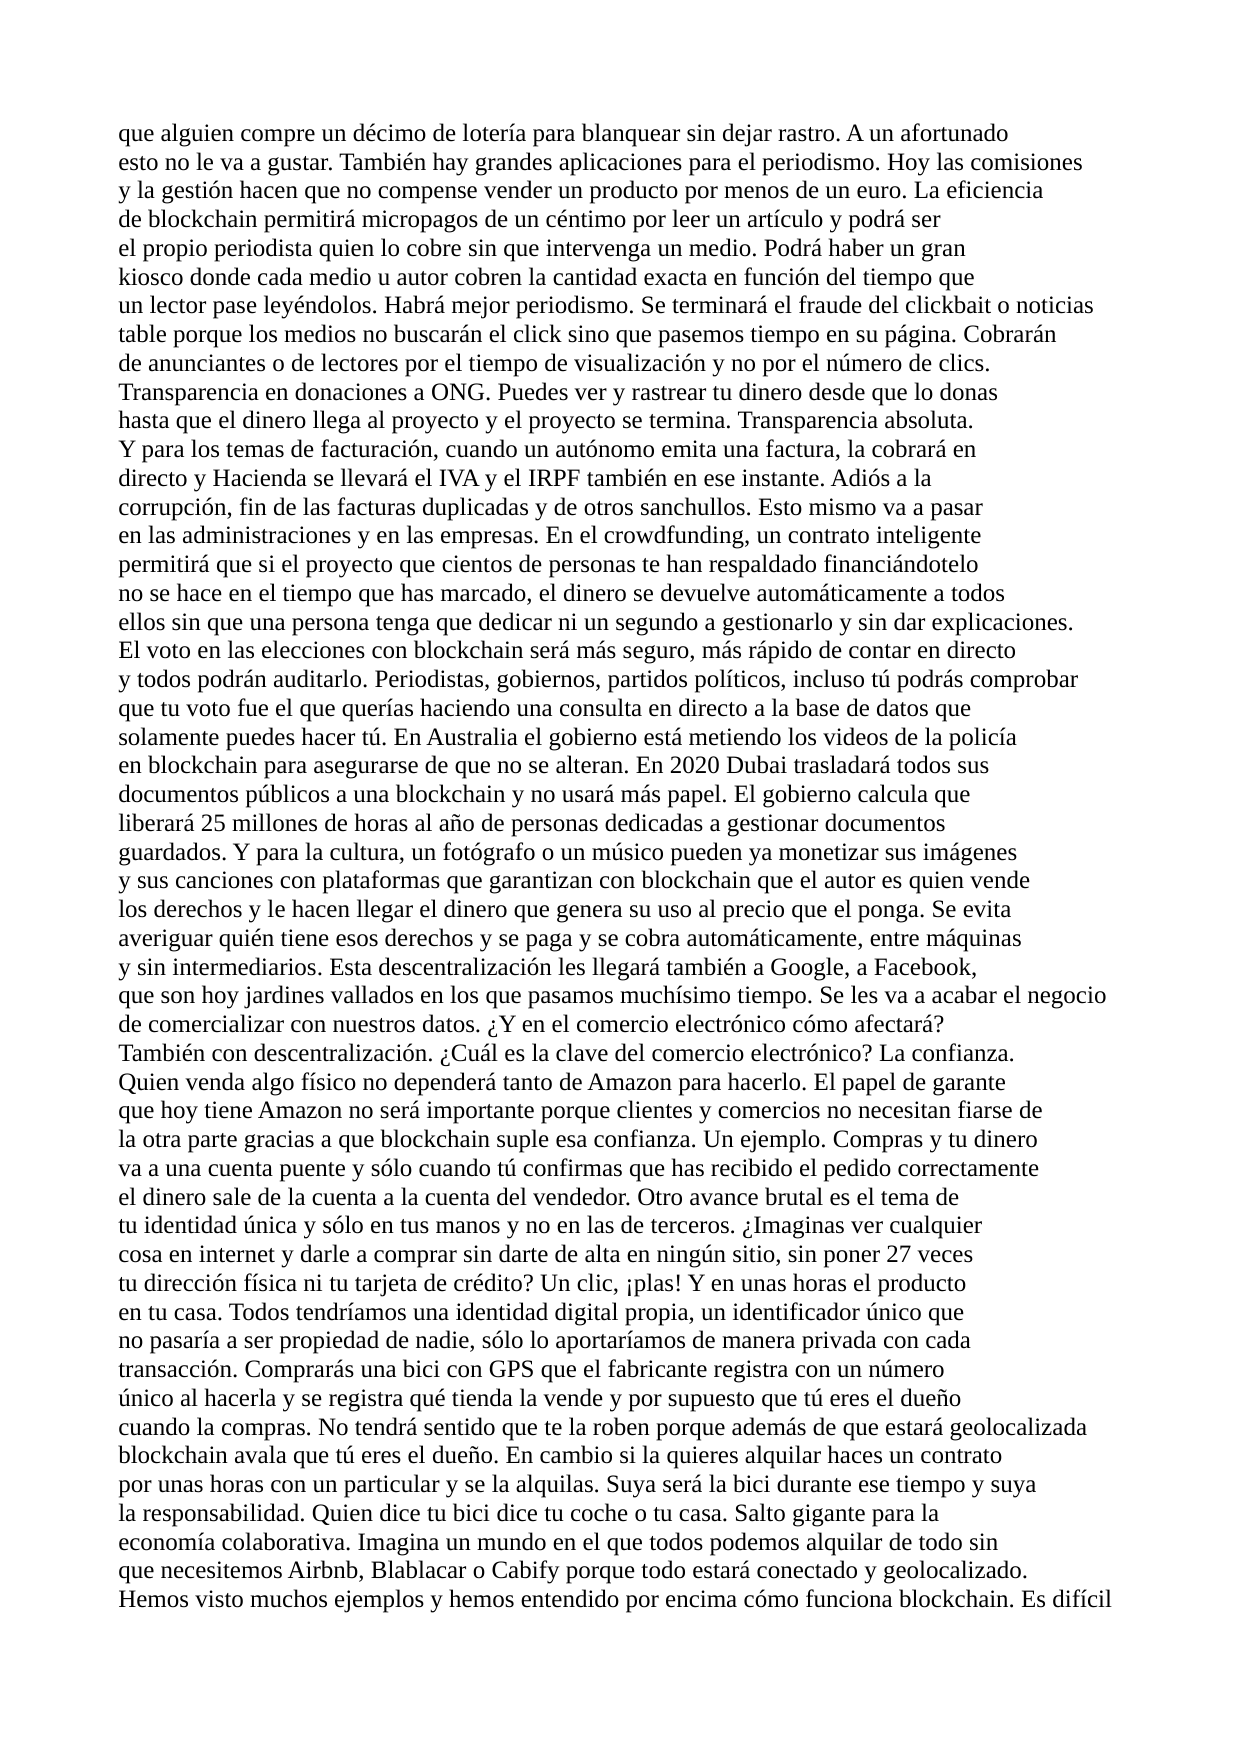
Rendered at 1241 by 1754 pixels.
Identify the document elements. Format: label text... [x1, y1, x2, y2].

text único al hacerla y se registra qué tienda la vende y por supuesto que tú eres el dueño [118, 1383, 1122, 1412]
text averiguar quién tiene esos derechos y se paga y se cobra automáticamente, entre máquinas [118, 923, 1122, 952]
text y todos podrán auditarlo. Periodistas, gobiernos, partidos políticos, incluso tú podrás comprobar [118, 664, 1122, 693]
text blockchain avala que tú eres el dueño. En cambio si la quieres alquilar haces un contrato [118, 1441, 1122, 1469]
text en tu casa. Todos tendríamos una identidad digital propia, un identificador único que [118, 1297, 1122, 1326]
text kiosco donde cada medio u autor cobren la cantidad exacta en función del tiempo que [118, 262, 1122, 291]
text tu dirección física ni tu tarjeta de crédito? Un clic, ¡plas! Y en unas horas el producto [118, 1268, 1122, 1297]
text cuando la compras. No tendrá sentido que te la roben porque además de que estará geolocalizada [118, 1412, 1122, 1441]
text un lector pase leyéndolos. Habrá mejor periodismo. Se terminará el fraude del clickbait o noticias [118, 291, 1122, 319]
text no se hace en el tiempo que has marcado, el dinero se devuelve automáticamente a todos [118, 578, 1122, 607]
text la otra parte gracias a que blockchain suple esa confianza. Un ejemplo. Compras y tu dinero [118, 1124, 1122, 1153]
text que tu voto fue el que querías haciendo una consulta en directo a la base de datos que [118, 693, 1122, 722]
text la responsabilidad. Quien dice tu bici dice tu coche o tu casa. Salto gigante para la [118, 1498, 1122, 1527]
text va a una cuenta puente y sólo cuando tú confirmas que has recibido el pedido correctamente [118, 1153, 1122, 1182]
text de anunciantes o de lectores por el tiempo de visualización y no por el número de clics. [118, 348, 1122, 377]
text que hoy tiene Amazon no será importante porque clientes y comercios no necesitan fiarse de [118, 1096, 1122, 1124]
text el propio periodista quien lo cobre sin que intervenga un medio. Podrá haber un gran [118, 233, 1122, 262]
text en blockchain para asegurarse de que no se alteran. En 2020 Dubai trasladará todos sus [118, 751, 1122, 779]
text table porque los medios no buscarán el click sino que pasemos tiempo en su página. Cobrarán [118, 319, 1122, 348]
text ellos sin que una persona tenga que dedicar ni un segundo a gestionarlo y sin dar explicaciones. [118, 607, 1122, 636]
text hasta que el dinero llega al proyecto y el proyecto se termina. Transparencia absoluta. [118, 406, 1122, 434]
text que necesitemos Airbnb, Blablacar o Cabify porque todo estará conectado y geolocalizado. [118, 1556, 1122, 1584]
text documentos públicos a una blockchain y no usará más papel. El gobierno calcula que [118, 779, 1122, 808]
text Transparencia en donaciones a ONG. Puedes ver y rastrear tu dinero desde que lo donas [118, 377, 1122, 406]
text economía colaborativa. Imagina un mundo en el que todos podemos alquilar de todo sin [118, 1527, 1122, 1556]
text cosa en internet y darle a comprar sin darte de alta en ningún sitio, sin poner 27 veces [118, 1239, 1122, 1268]
text solamente puedes hacer tú. En Australia el gobierno está metiendo los videos de la policía [118, 722, 1122, 751]
text El voto en las elecciones con blockchain será más seguro, más rápido de contar en directo [118, 636, 1122, 664]
text y la gestión hacen que no compense vender un producto por menos de un euro. La eficiencia [118, 176, 1122, 204]
text de comercializar con nuestros datos. ¿Y en el comercio electrónico cómo afectará? [118, 1009, 1122, 1038]
text permitirá que si el proyecto que cientos de personas te han respaldado financiándotelo [118, 549, 1122, 578]
text y sus canciones con plataformas que garantizan con blockchain que el autor es quien vende [118, 866, 1122, 894]
text guardados. Y para la cultura, un fotógrafo o un músico pueden ya monetizar sus imágenes [118, 837, 1122, 866]
text no pasaría a ser propiedad de nadie, sólo lo aportaríamos de manera privada con cada [118, 1326, 1122, 1354]
text corrupción, fin de las facturas duplicadas y de otros sanchullos. Esto mismo va a pasar [118, 492, 1122, 521]
text y sin intermediarios. Esta descentralización les llegará también a Google, a Facebook, [118, 952, 1122, 981]
text por unas horas con un particular y se la alquilas. Suya será la bici durante ese tiempo y suya [118, 1469, 1122, 1498]
text liberará 25 millones de horas al año de personas dedicadas a gestionar documentos [118, 808, 1122, 837]
text el dinero sale de la cuenta a la cuenta del vendedor. Otro avance brutal es el tema de [118, 1182, 1122, 1211]
text Y para los temas de facturación, cuando un autónomo emita una factura, la cobrará en [118, 434, 1122, 463]
text directo y Hacienda se llevará el IVA y el IRPF también en ese instante. Adiós a la [118, 463, 1122, 492]
text tu identidad única y sólo en tus manos y no en las de terceros. ¿Imaginas ver cualquier [118, 1211, 1122, 1239]
text que alguien compre un décimo de lotería para blanquear sin dejar rastro. A un afortunado [118, 118, 1122, 147]
text en las administraciones y en las empresas. En el crowdfunding, un contrato inteligente [118, 521, 1122, 549]
text de blockchain permitirá micropagos de un céntimo por leer un artículo y podrá ser [118, 204, 1122, 233]
text Hemos visto muchos ejemplos y hemos entendido por encima cómo funciona blockchain. Es difícil [118, 1584, 1122, 1613]
text que son hoy jardines vallados en los que pasamos muchísimo tiempo. Se les va a acabar el negocio [118, 981, 1122, 1009]
text esto no le va a gustar. También hay grandes aplicaciones para el periodismo. Hoy las comisiones [118, 147, 1122, 176]
text los derechos y le hacen llegar el dinero que genera su uso al precio que el ponga. Se evita [118, 894, 1122, 923]
text transacción. Comprarás una bici con GPS que el fabricante registra con un número [118, 1354, 1122, 1383]
text Quien venda algo físico no dependerá tanto de Amazon para hacerlo. El papel de garante [118, 1067, 1122, 1096]
text También con descentralización. ¿Cuál es la clave del comercio electrónico? La confianza. [118, 1038, 1122, 1067]
